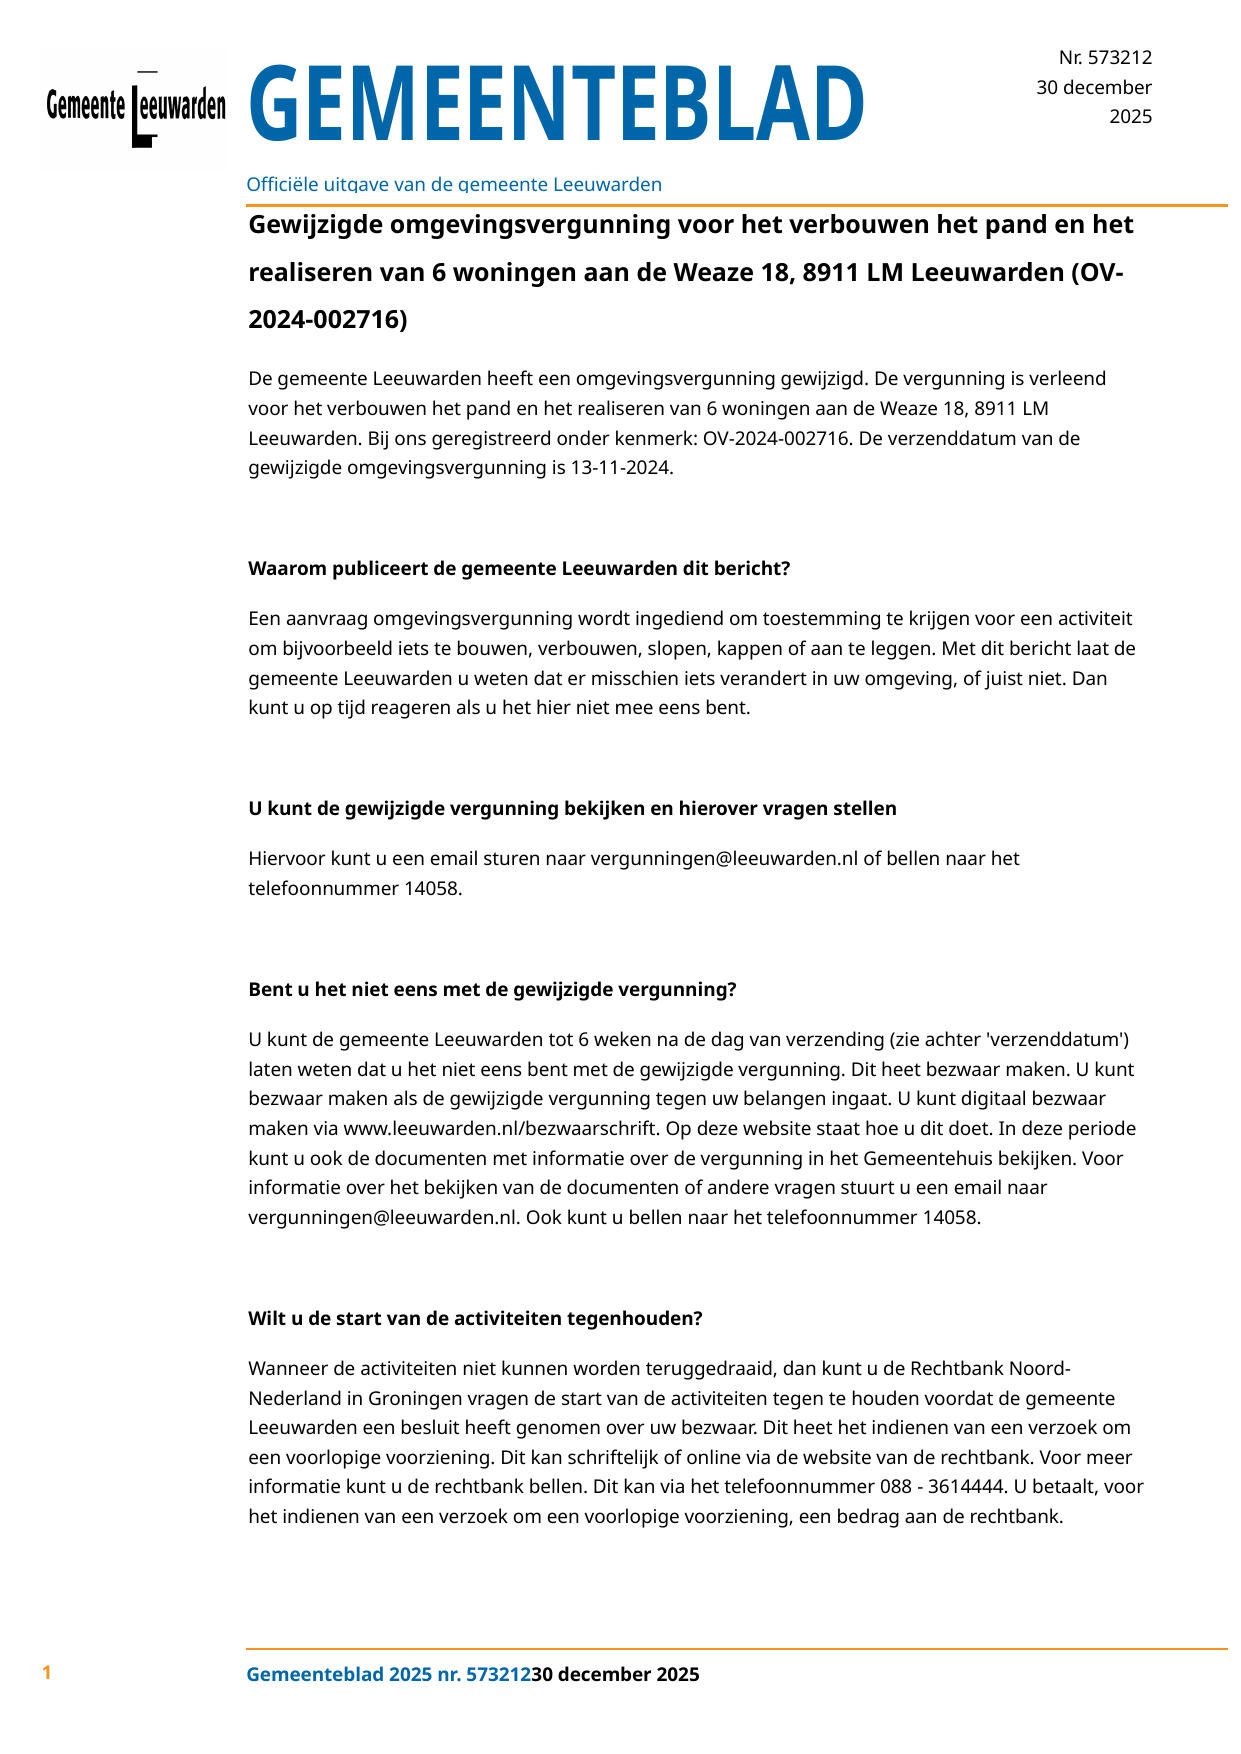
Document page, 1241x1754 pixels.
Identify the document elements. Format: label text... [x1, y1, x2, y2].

text De gemeente Leeuwarden heeft een omgevingsvergunning gewijzigd. De vergunning is verleend voor het verbouwen het pand en het realiseren van 6 woningen aan de Weaze 18, 8911 LM Leeuwarden. Bij ons geregistreerd onder kenmerk: OV-2024-002716. De verzenddatum van de gewijzigde omgevingsvergunning is 13-11-2024. [248, 366, 1152, 480]
text U kunt de gemeente Leeuwarden tot 6 weken na de dag van verzending (zie achter 'verzenddatum') laten weten dat u het niet eens bent met de gewijzigde vergunning. Dit heet bezwaar maken. U kunt bezwaar maken als de gewijzigde vergunning tegen uw belangen ingaat. U kunt digitaal bezwaar maken via www.leeuwarden.nl/bezwaarschrift. Op deze website staat hoe u dit doet. In deze periode kunt u ook de documenten met informatie over de vergunning in het Gemeentehuis bekijken. Voor informatie over het bekijken van de documenten of andere vragen stuurt u een email naar vergunningen@leeuwarden.nl. Ook kunt u bellen naar het telefoonnummer 14058. [248, 1026, 1152, 1229]
text Waarom publiceert de gemeente Leeuwarden dit bericht? [248, 555, 1152, 581]
text U kunt de gewijzigde vergunning bekijken en hierover vragen stellen [248, 795, 1152, 821]
text Hiervoor kunt u een email sturen naar vergunningen@leeuwarden.nl of bellen naar het telefoonnummer 14058. [248, 846, 1152, 901]
text Wanneer de activiteiten niet kunnen worden teruggedraaid, dan kunt u de Rechtbank Noord-Nederland in Groningen vragen de start van de activiteiten tegen te houden voordat de gemeente Leeuwarden een besluit heeft genomen over uw bezwaar. Dit heet het indienen van een verzoek om een voorlopige voorziening. Dit kan schriftelijk of online via de website van de rechtbank. Voor meer informatie kunt u de rechtbank bellen. Dit kan via het telefoonnummer 088 - 3614444. U betaalt, voor het indienen van een verzoek om een voorlopige voorziening, een bedrag aan de rechtbank. [248, 1355, 1152, 1529]
text Een aanvraag omgevingsvergunning wordt ingediend om toestemming te krijgen voor een activiteit om bijvoorbeeld iets te bouwen, verbouwen, slopen, kappen of aan te leggen. Met dit bericht laat de gemeente Leeuwarden u weten dat er misschien iets verandert in uw omgeving, of juist niet. Dan kunt u op tijd reageren als u het hier niet mee eens bent. [248, 606, 1152, 720]
text Gewijzigde omgevingsvergunning voor het verbouwen het pand en het realiseren van 6 woningen aan de Weaze 18, 8911 LM Leeuwarden (OV-2024-002716) [248, 207, 1152, 336]
picture [41, 47, 231, 172]
text Bent u het niet eens met de gewijzigde vergunning? [248, 976, 1152, 1002]
text Wilt u de start van de activiteiten tegenhouden? [248, 1305, 1152, 1330]
